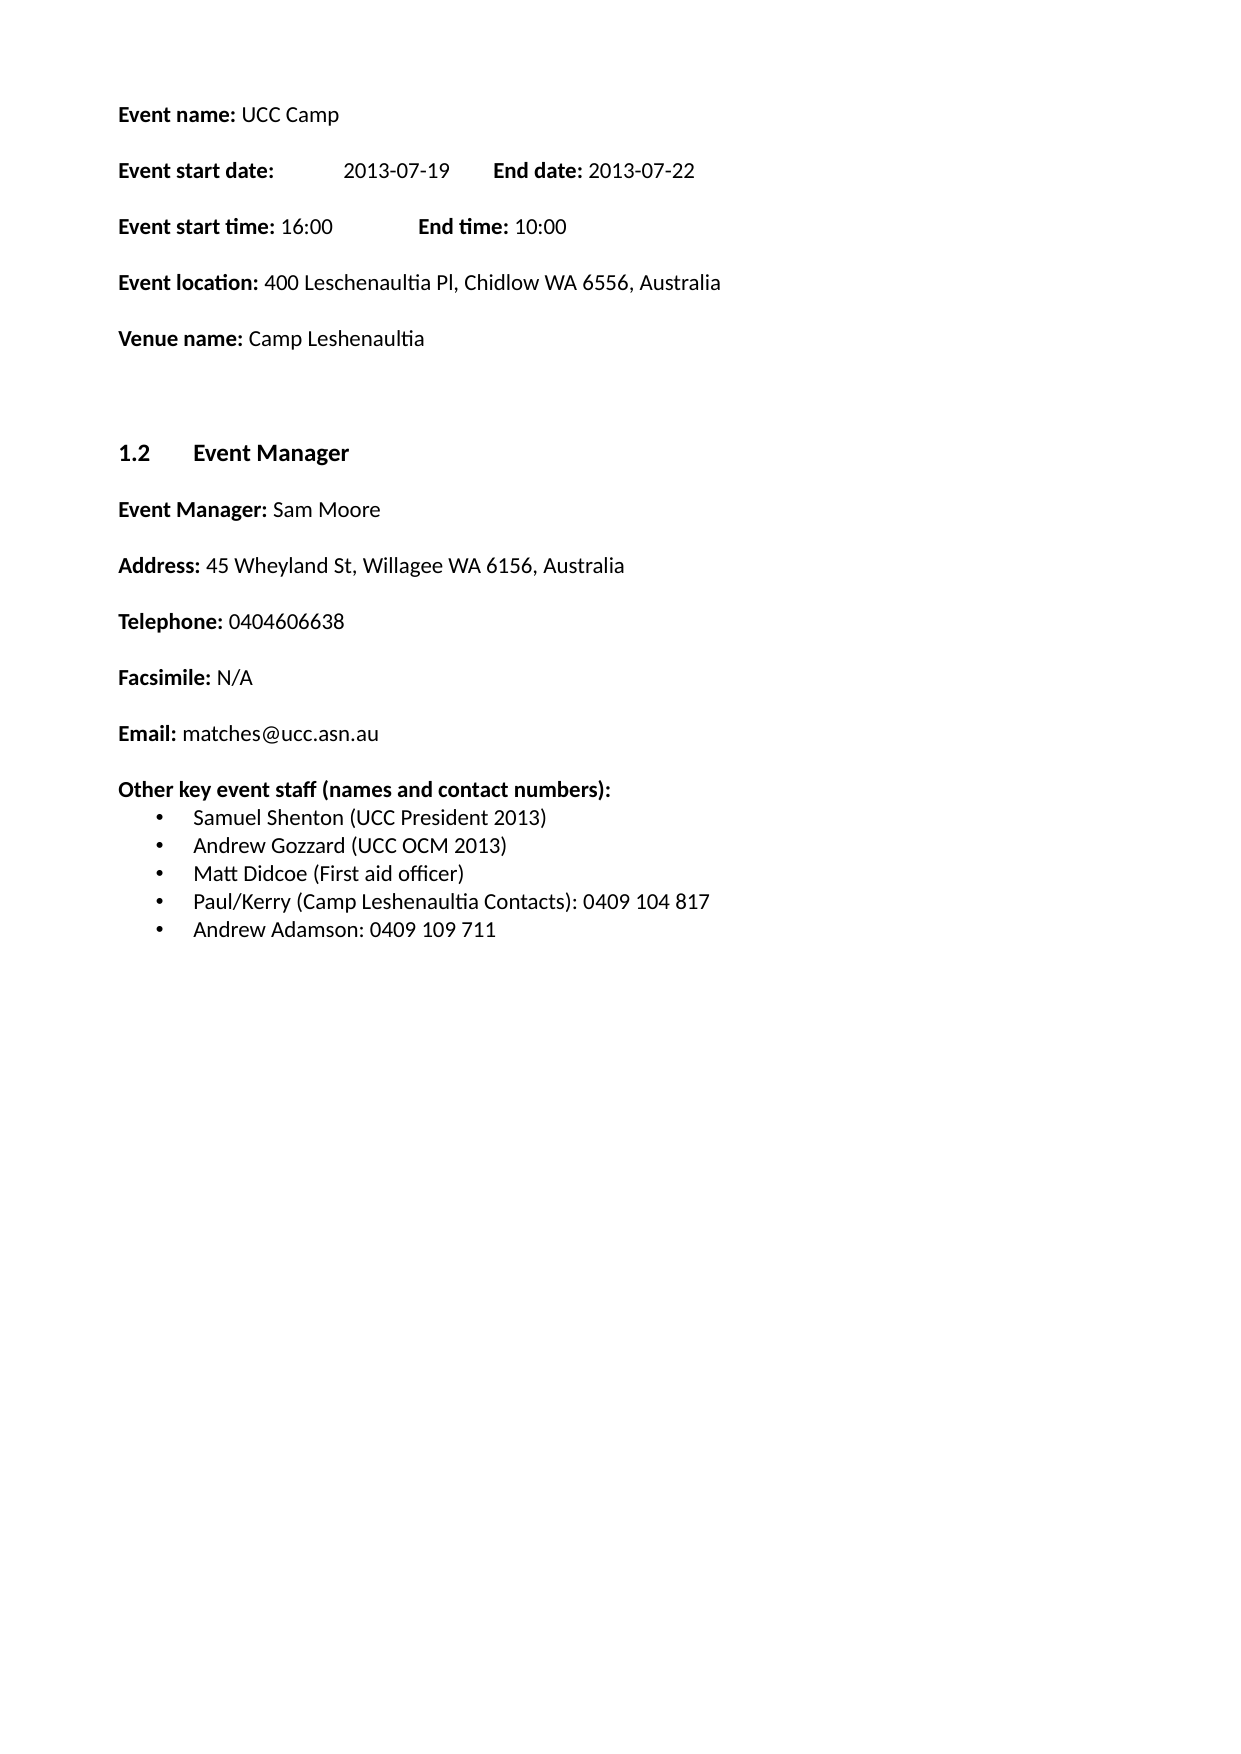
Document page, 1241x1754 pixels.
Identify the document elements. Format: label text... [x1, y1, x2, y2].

text Event start time: 16:00 End time: 10:00 [118, 212, 1122, 241]
list Andrew Adamson: 0409 109 711 [156, 916, 1122, 943]
list Matt Didcoe (First aid officer) [156, 859, 1122, 887]
text Event location: 400 Leschenaultia Pl, Chidlow WA 6556, Australia [118, 268, 1122, 297]
list Event Manager [118, 437, 1122, 467]
text Telephone: 0404606638 [118, 607, 1122, 635]
text Event name: UCC Camp [118, 100, 1122, 128]
text Event Manager: Sam Moore [118, 495, 1122, 523]
text Email: matches@ucc.asn.au [118, 719, 1122, 747]
text Venue name: Camp Leshenaultia [118, 324, 1122, 353]
text Other key event staff (names and contact numbers): [118, 775, 1122, 803]
list Andrew Gozzard (UCC OCM 2013) [156, 831, 1122, 859]
text Address: 45 Wheyland St, Willagee WA 6156, Australia [118, 551, 1122, 579]
text Facsimile: N/A [118, 663, 1122, 691]
list Paul/Kerry (Camp Leshenaultia Contacts): 0409 104 817 [156, 887, 1122, 916]
text Event start date: 2013-07-19 End date: 2013-07-22 [118, 156, 1122, 184]
list Samuel Shenton (UCC President 2013) [156, 803, 1122, 831]
